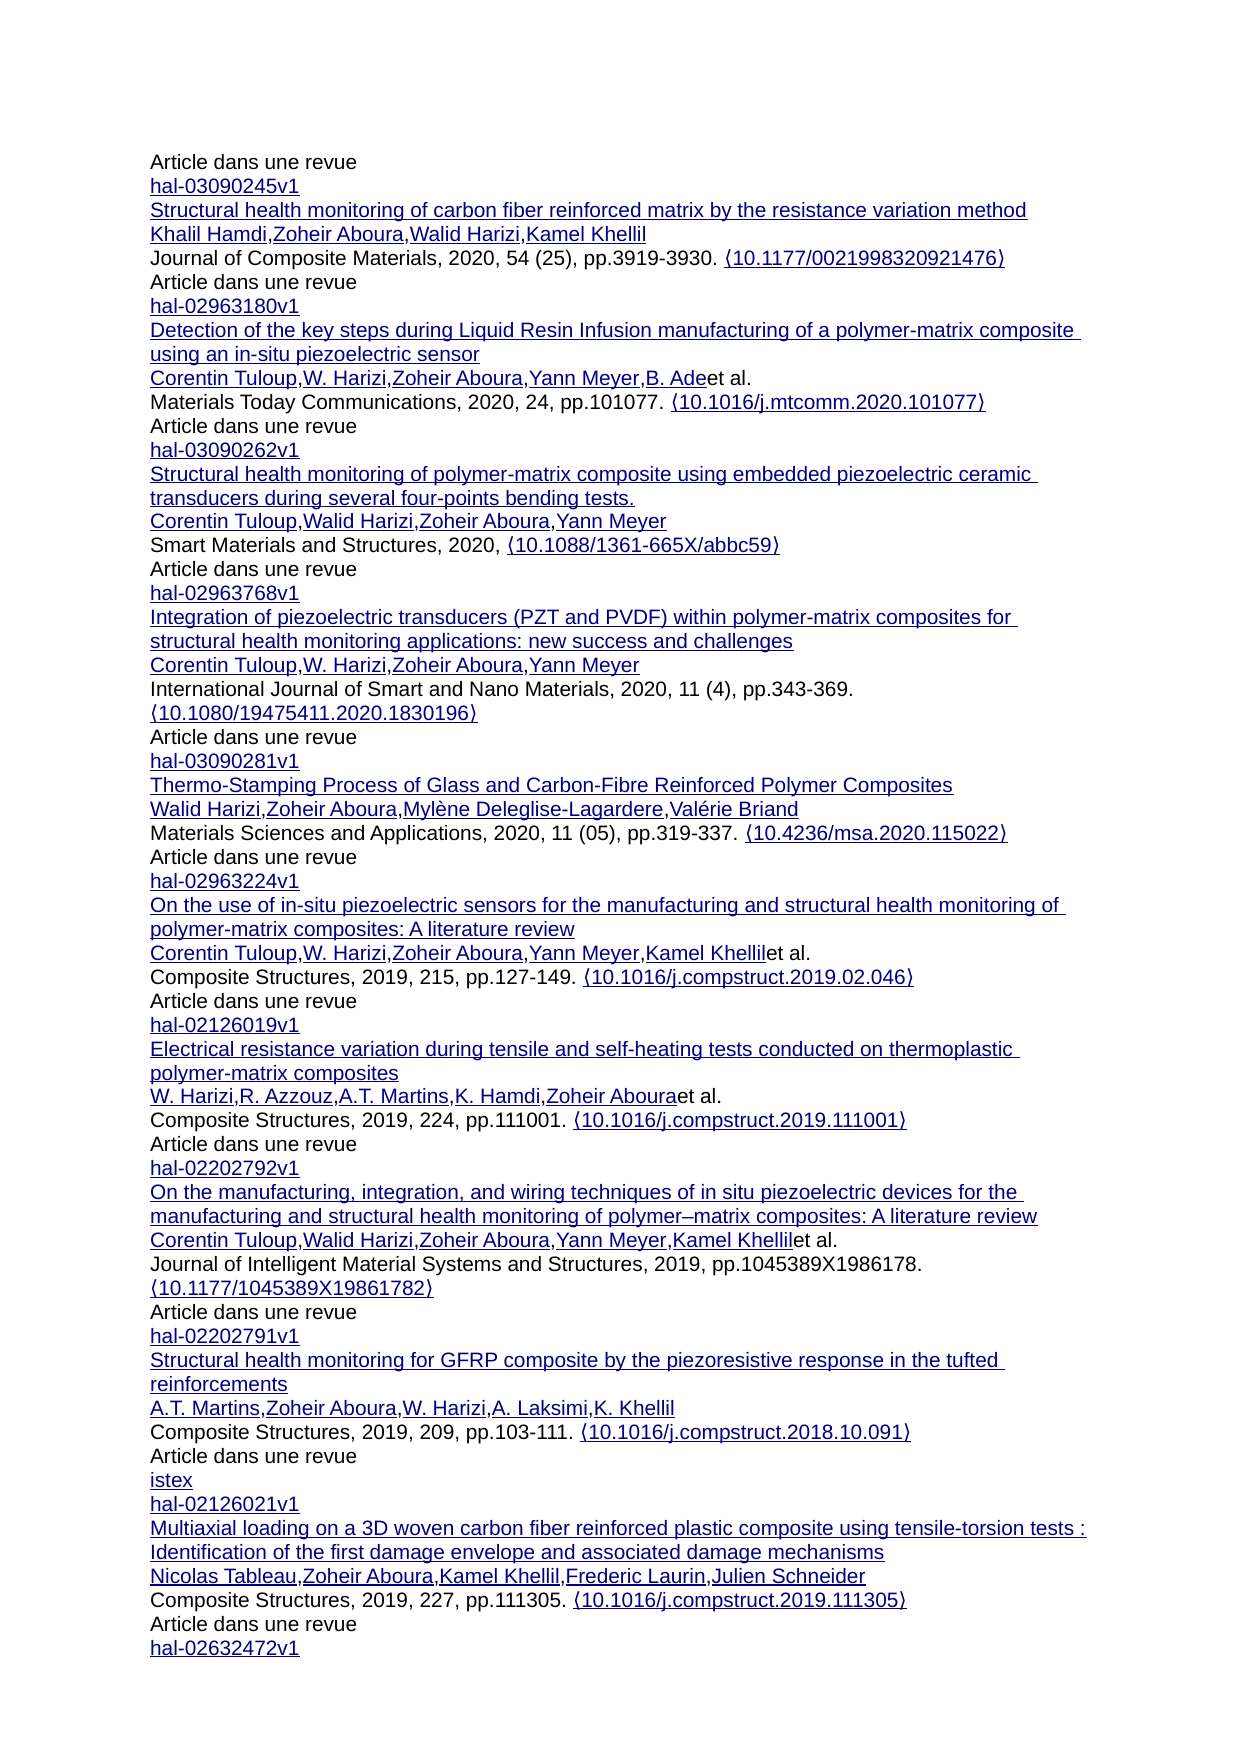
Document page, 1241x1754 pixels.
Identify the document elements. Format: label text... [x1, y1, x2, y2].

table_cell Electrical resistance variation during tensile and self-heating tests conducted on thermoplastic polymer-matrix composites W. Harizi,R. Azzouz,A.T. Martins,K. Hamdi,Zoheir Abouraet al. Composite Structures, 2019, 224, pp.111001. ⟨10.1016/j.compstruct.2019.111001⟩ Article dans une revue hal-02202792v1 [150, 1036, 1090, 1180]
table_cell On the use of in-situ piezoelectric sensors for the manufacturing and structural health monitoring of polymer-matrix composites: A literature review Corentin Tuloup,W. Harizi,Zoheir Aboura,Yann Meyer,Kamel Khellilet al. Composite Structures, 2019, 215, pp.127-149. ⟨10.1016/j.compstruct.2019.02.046⟩ Article dans une revue hal-02126019v1 [150, 893, 1090, 1036]
table_cell Detection of the key steps during Liquid Resin Infusion manufacturing of a polymer-matrix composite using an in-situ piezoelectric sensor Corentin Tuloup,W. Harizi,Zoheir Aboura,Yann Meyer,B. Adeet al. Materials Today Communications, 2020, 24, pp.101077. ⟨10.1016/j.mtcomm.2020.101077⟩ Article dans une revue hal-03090262v1 [150, 318, 1090, 461]
table_cell Multiaxial loading on a 3D woven carbon fiber reinforced plastic composite using tensile-torsion tests : Identification of the first damage envelope and associated damage mechanisms Nicolas Tableau,Zoheir Aboura,Kamel Khellil,Frederic Laurin,Julien Schneider Composite Structures, 2019, 227, pp.111305. ⟨10.1016/j.compstruct.2019.111305⟩ Article dans une revue hal-02632472v1 [150, 1516, 1090, 1659]
table_cell Structural health monitoring for GFRP composite by the piezoresistive response in the tufted reinforcements A.T. Martins,Zoheir Aboura,W. Harizi,A. Laksimi,K. Khellil Composite Structures, 2019, 209, pp.103-111. ⟨10.1016/j.compstruct.2018.10.091⟩ Article dans une revue istex hal-02126021v1 [150, 1348, 1090, 1516]
table_cell Thermo-Stamping Process of Glass and Carbon-Fibre Reinforced Polymer Composites Walid Harizi,Zoheir Aboura,Mylène Deleglise-Lagardere,Valérie Briand Materials Sciences and Applications, 2020, 11 (05), pp.319-337. ⟨10.4236/msa.2020.115022⟩ Article dans une revue hal-02963224v1 [150, 773, 1090, 893]
table_cell Structural health monitoring of carbon fiber reinforced matrix by the resistance variation method Khalil Hamdi,Zoheir Aboura,Walid Harizi,Kamel Khellil Journal of Composite Materials, 2020, 54 (25), pp.3919-3930. ⟨10.1177/0021998320921476⟩ Article dans une revue hal-02963180v1 [150, 198, 1090, 318]
table_cell Integration of piezoelectric transducers (PZT and PVDF) within polymer-matrix composites for structural health monitoring applications: new success and challenges Corentin Tuloup,W. Harizi,Zoheir Aboura,Yann Meyer International Journal of Smart and Nano Materials, 2020, 11 (4), pp.343-369. ⟨10.1080/19475411.2020.1830196⟩ Article dans une revue hal-03090281v1 [150, 605, 1090, 773]
table_cell On the manufacturing, integration, and wiring techniques of in situ piezoelectric devices for the manufacturing and structural health monitoring of polymer–matrix composites: A literature review Corentin Tuloup,Walid Harizi,Zoheir Aboura,Yann Meyer,Kamel Khellilet al. Journal of Intelligent Material Systems and Structures, 2019, pp.1045389X1986178. ⟨10.1177/1045389X19861782⟩ Article dans une revue hal-02202791v1 [150, 1180, 1090, 1348]
table_cell Article dans une revue hal-03090245v1 [150, 150, 1090, 198]
table_cell Structural health monitoring of polymer-matrix composite using embedded piezoelectric ceramic transducers during several four-points bending tests. Corentin Tuloup,Walid Harizi,Zoheir Aboura,Yann Meyer Smart Materials and Structures, 2020, ⟨10.1088/1361-665X/abbc59⟩ Article dans une revue hal-02963768v1 [150, 461, 1090, 605]
